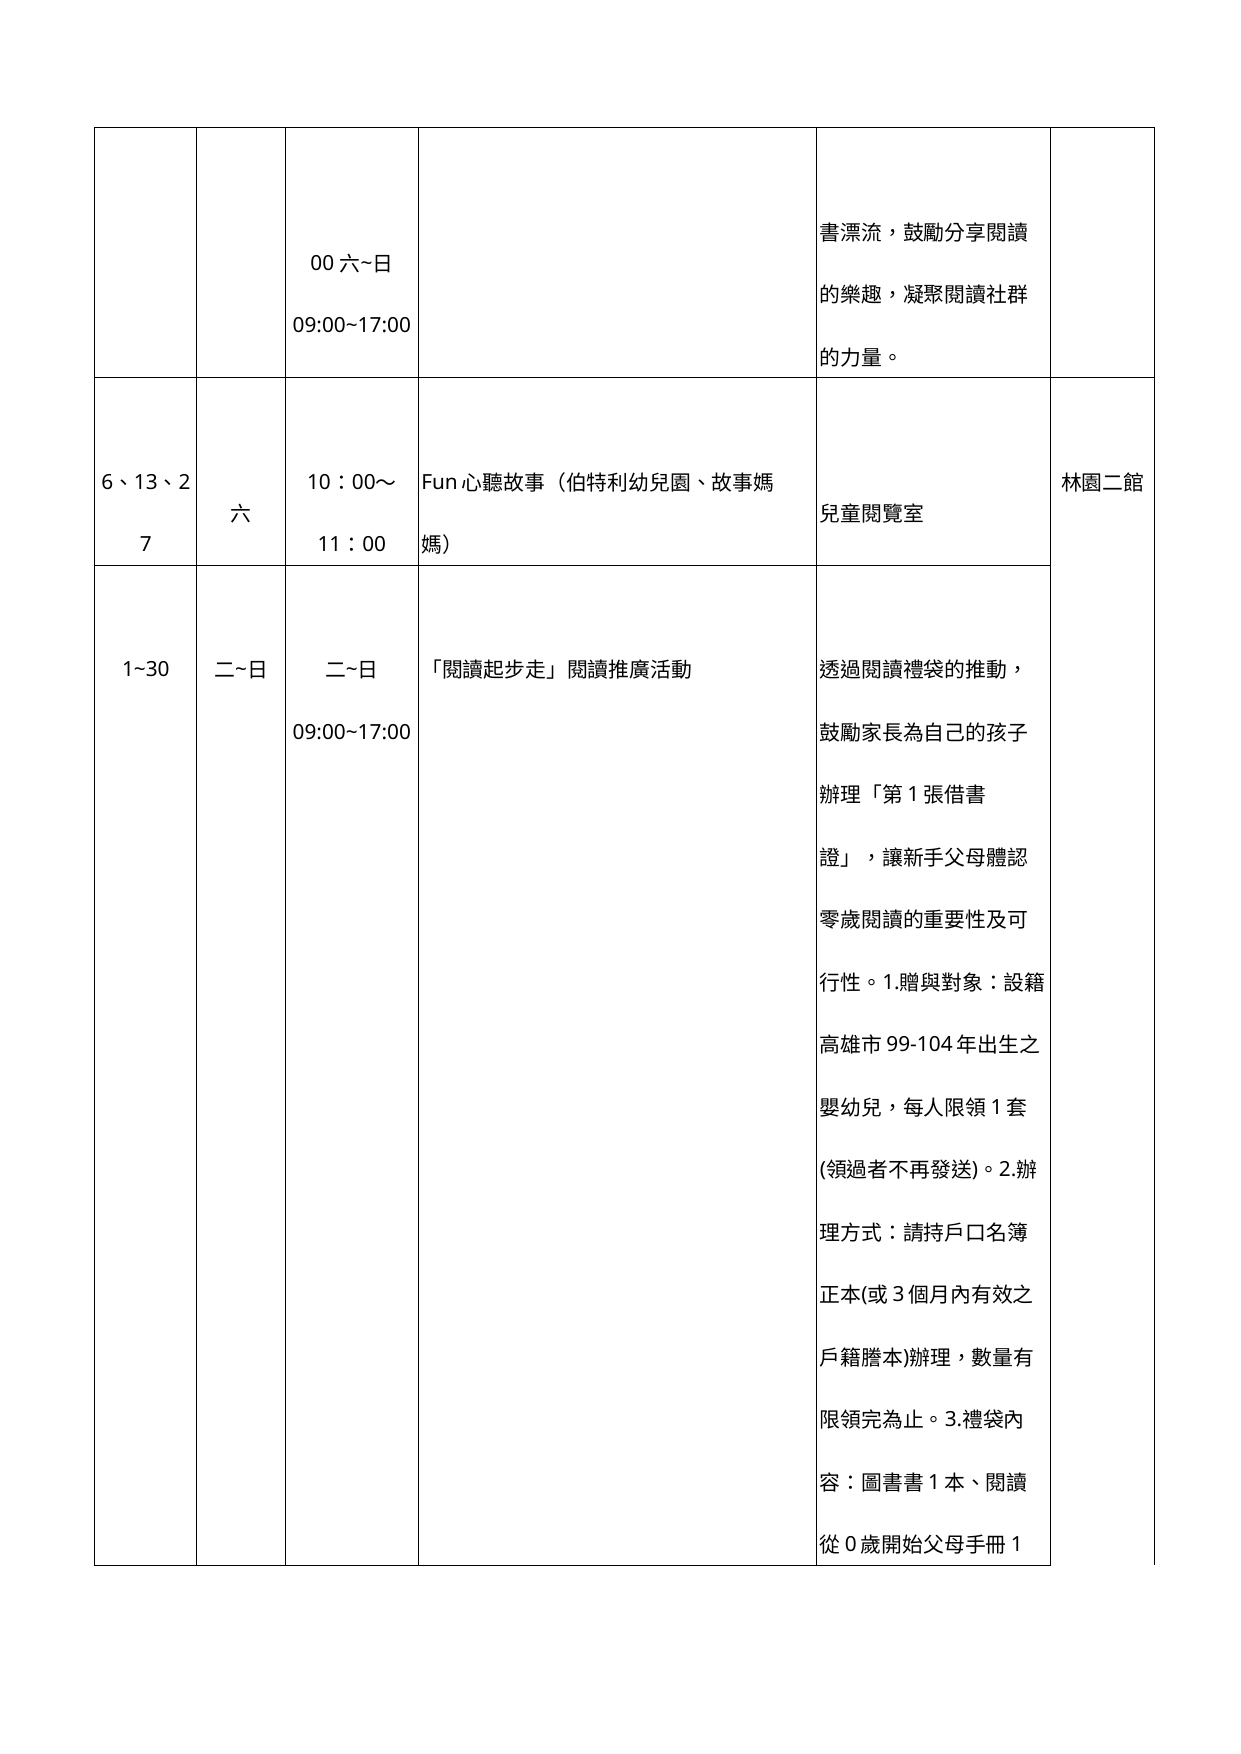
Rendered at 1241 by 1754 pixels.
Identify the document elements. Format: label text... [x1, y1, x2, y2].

table_cell 書漂流，鼓勵分享閱讀的樂趣，凝聚閱讀社群的力量。 [817, 128, 1050, 377]
table_cell 二~日09:00~17:00 [286, 566, 418, 1564]
table_cell 6、13、27 [95, 378, 196, 564]
table_cell [197, 128, 285, 377]
table_cell 二~日 [197, 566, 285, 1564]
table_cell 透過閱讀禮袋的推動，鼓勵家長為自己的孩子辦理「第1張借書證」，讓新手父母體認零歲閱讀的重要性及可行性。1.贈與對象：設籍高雄市99-104年出生之嬰幼兒，每人限領1套(領過者不再發送)。2.辦理方式：請持戶口名簿正本(或3個月內有效之戶籍謄本)辦理，數量有限領完為止。3.禮袋內容：圖書書1本、閱讀從0歲開始父母手冊1 [817, 566, 1050, 1564]
table_cell 10：00～11：00 [286, 378, 418, 564]
table_cell 六 [197, 378, 285, 564]
table_cell Fun心聽故事（伯特利幼兒園、故事媽媽） [419, 378, 816, 564]
table_cell [419, 128, 816, 377]
table_cell 「閱讀起步走」閱讀推廣活動 [419, 566, 816, 1564]
table_cell [1051, 128, 1154, 377]
table_cell [95, 128, 196, 377]
table_cell 兒童閱覽室 [817, 378, 1050, 564]
table_cell 00 六~日09:00~17:00 [286, 128, 418, 377]
table_cell 林園二館 [1051, 378, 1154, 1564]
table_cell 1~30 [95, 566, 196, 1564]
